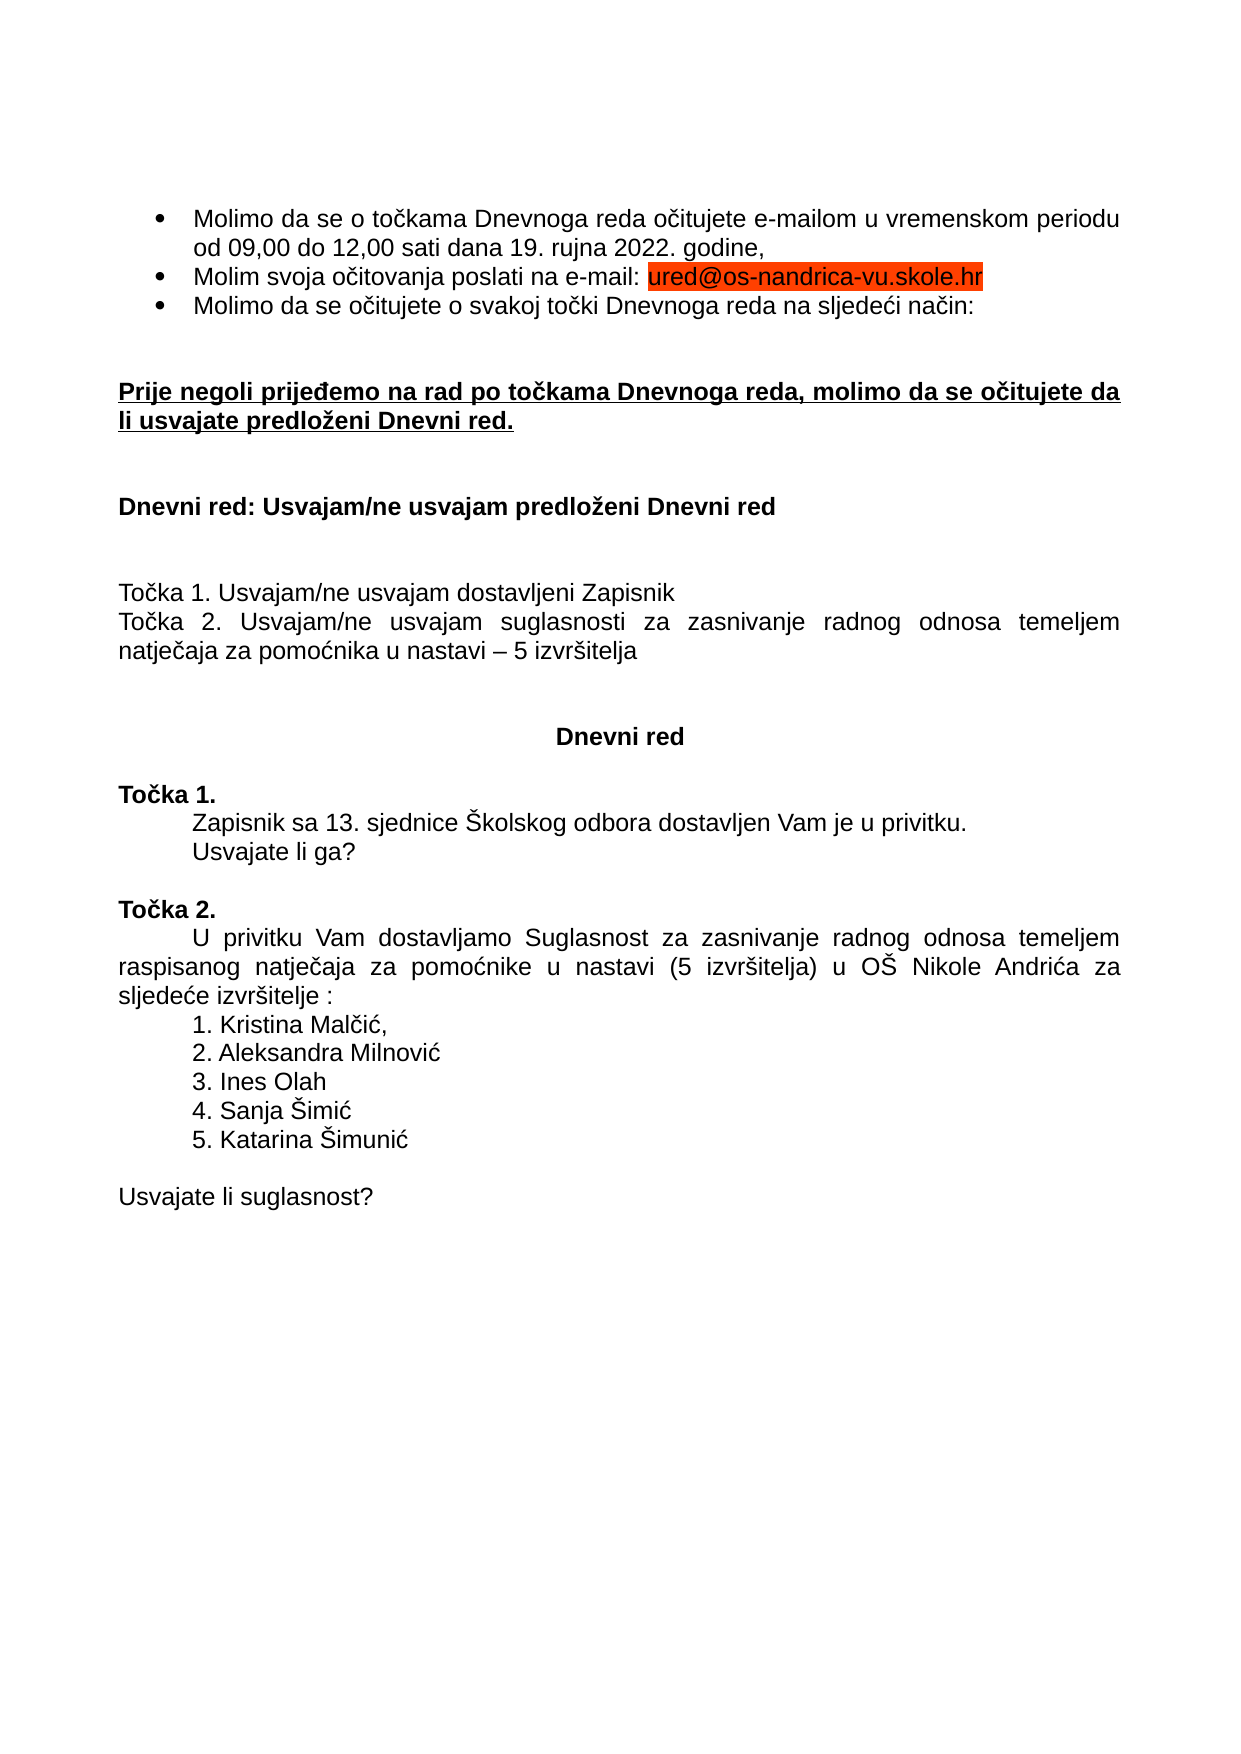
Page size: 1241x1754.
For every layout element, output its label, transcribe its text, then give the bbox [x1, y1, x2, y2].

text Usvajate li suglasnost? [118, 1182, 1122, 1211]
text Točka 1. [118, 780, 1122, 808]
text 4. Sanja Šimić [118, 1096, 1122, 1125]
text Točka 1. Usvajam/ne usvajam dostavljeni Zapisnik [118, 578, 1122, 607]
text Usvajate li ga? [118, 837, 1122, 866]
text Točka 2. Usvajam/ne usvajam suglasnosti za zasnivanje radnog odnosa temeljem natječaja za pomoćnika u nastavi – 5 izvršitelja [118, 607, 1122, 665]
text 2. Aleksandra Milnović [118, 1038, 1122, 1067]
text Prije negoli prijeđemo na rad po točkama Dnevnoga reda, molimo da se očitujete da li usvajate predloženi Dnevni red. [118, 377, 1122, 435]
list Molim svoja očitovanja poslati na e-mail: ured@os-nandrica-vu.skole.hr [156, 262, 1122, 291]
text 3. Ines Olah [118, 1067, 1122, 1096]
text Dnevni red [118, 722, 1122, 751]
text 5. Katarina Šimunić [118, 1125, 1122, 1153]
text 1. Kristina Malčić, [118, 1010, 1122, 1038]
list Molimo da se očitujete o svakoj točki Dnevnoga reda na sljedeći način: [156, 291, 1122, 320]
text U privitku Vam dostavljamo Suglasnost za zasnivanje radnog odnosa temeljem raspisanog natječaja za pomoćnike u nastavi (5 izvršitelja) u OŠ Nikole Andrića za sljedeće izvršitelje : [118, 923, 1122, 1010]
list Molimo da se o točkama Dnevnoga reda očitujete e-mailom u vremenskom periodu od 09,00 do 12,00 sati dana 19. rujna 2022. godine, [156, 204, 1122, 262]
text Zapisnik sa 13. sjednice Školskog odbora dostavljen Vam je u privitku. [118, 808, 1122, 837]
text Dnevni red: Usvajam/ne usvajam predloženi Dnevni red [118, 492, 1122, 521]
text Točka 2. [118, 895, 1122, 923]
